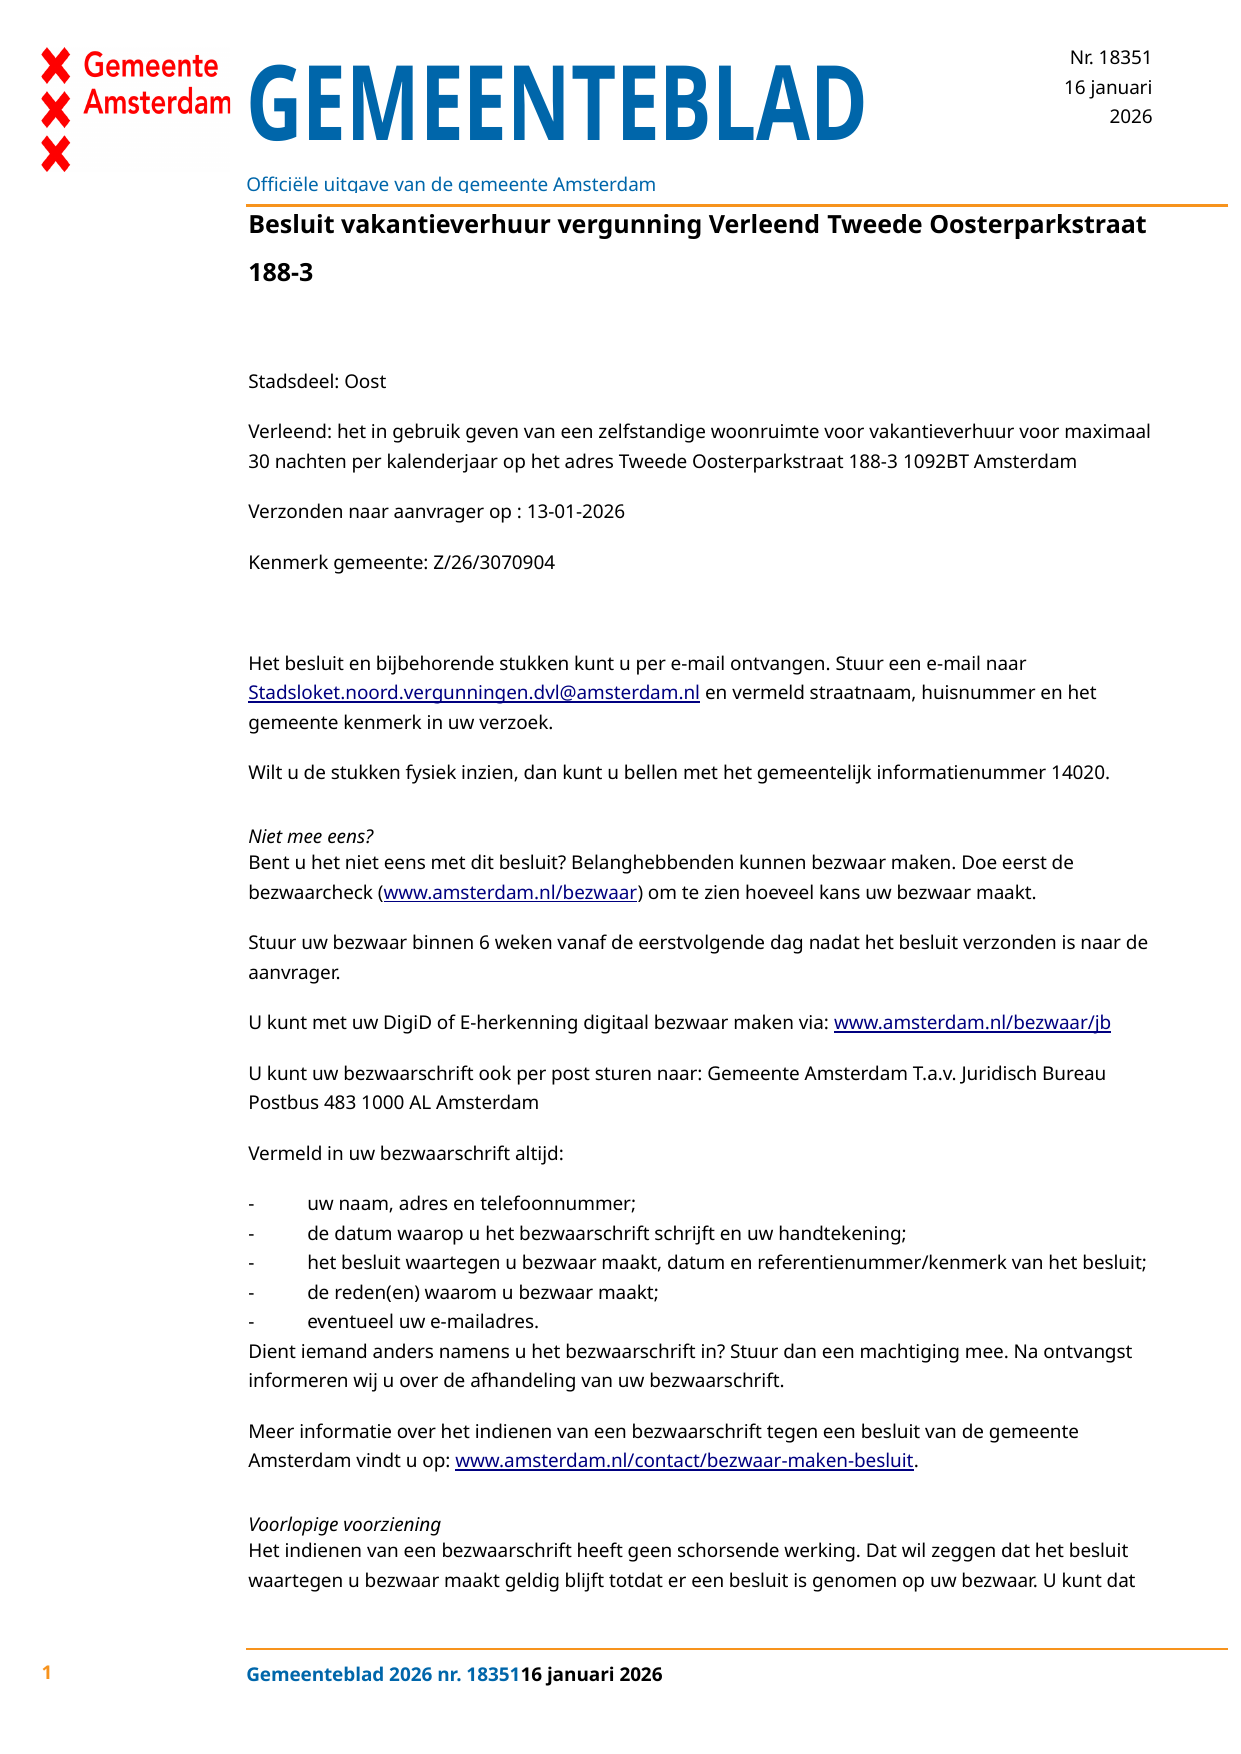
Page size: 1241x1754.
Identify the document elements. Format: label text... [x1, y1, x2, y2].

text Verzonden naar aanvrager op : 13-01-2026 [248, 499, 1152, 524]
text Dient iemand anders namens u het bezwaarschrift in? Stuur dan een machtiging mee. Na ontvangst informeren wij u over de afhandeling van uw bezwaarschrift. [248, 1338, 1152, 1393]
list de reden(en) waarom u bezwaar maakt; [248, 1279, 1152, 1304]
text U kunt uw bezwaarschrift ook per post sturen naar: Gemeente Amsterdam T.a.v. Juridisch Bureau Postbus 483 1000 AL Amsterdam [248, 1060, 1152, 1115]
text Niet mee eens? [248, 823, 1152, 849]
list het besluit waartegen u bezwaar maakt, datum en referentienummer/kenmerk van het besluit; [248, 1249, 1152, 1275]
text Meer informatie over het indienen van een bezwaarschrift tegen een besluit van de gemeente Amsterdam vindt u op: www.amsterdam.nl/contact/bezwaar-maken-besluit. [248, 1418, 1152, 1473]
list uw naam, adres en telefoonnummer; [248, 1190, 1152, 1216]
list de datum waarop u het bezwaarschrift schrijft en uw handtekening; [248, 1220, 1152, 1245]
text Verleend: het in gebruik geven van een zelfstandige woonruimte voor vakantieverhuur voor maximaal 30 nachten per kalenderjaar op het adres Tweede Oosterparkstraat 188-3 1092BT Amsterdam [248, 419, 1152, 474]
text Besluit vakantieverhuur vergunning Verleend Tweede Oosterparkstraat 188-3 [248, 207, 1152, 288]
picture [41, 47, 231, 172]
text Bent u het niet eens met dit besluit? Belanghebbenden kunnen bezwaar maken. Doe eerst de bezwaarcheck (www.amsterdam.nl/bezwaar) om te zien hoeveel kans uw bezwaar maakt. [248, 849, 1152, 904]
text Wilt u de stukken fysiek inzien, dan kunt u bellen met het gemeentelijk informatienummer 14020. [248, 759, 1152, 785]
text Kenmerk gemeente: Z/26/3070904 [248, 549, 1152, 575]
text Stadsdeel: Oost [248, 368, 1152, 394]
list eventueel uw e-mailadres. [248, 1308, 1152, 1334]
text Stuur uw bezwaar binnen 6 weken vanaf de eerstvolgende dag nadat het besluit verzonden is naar de aanvrager. [248, 929, 1152, 984]
text Het besluit en bijbehorende stukken kunt u per e-mail ontvangen. Stuur een e-mail naar Stadsloket.noord.vergunningen.dvl@amsterdam.nl en vermeld straatnaam, huisnummer en het gemeente kenmerk in uw verzoek. [248, 650, 1152, 735]
text Voorlopige voorziening [248, 1512, 1152, 1537]
text Het indienen van een bezwaarschrift heeft geen schorsende werking. Dat wil zeggen dat het besluit waartegen u bezwaar maakt geldig blijft totdat er een besluit is genomen op uw bezwaar. U kunt dat [248, 1537, 1152, 1593]
text Vermeld in uw bezwaarschrift altijd: [248, 1140, 1152, 1165]
text U kunt met uw DigiD of E-herkenning digitaal bezwaar maken via: www.amsterdam.nl/bezwaar/jb [248, 1009, 1152, 1035]
